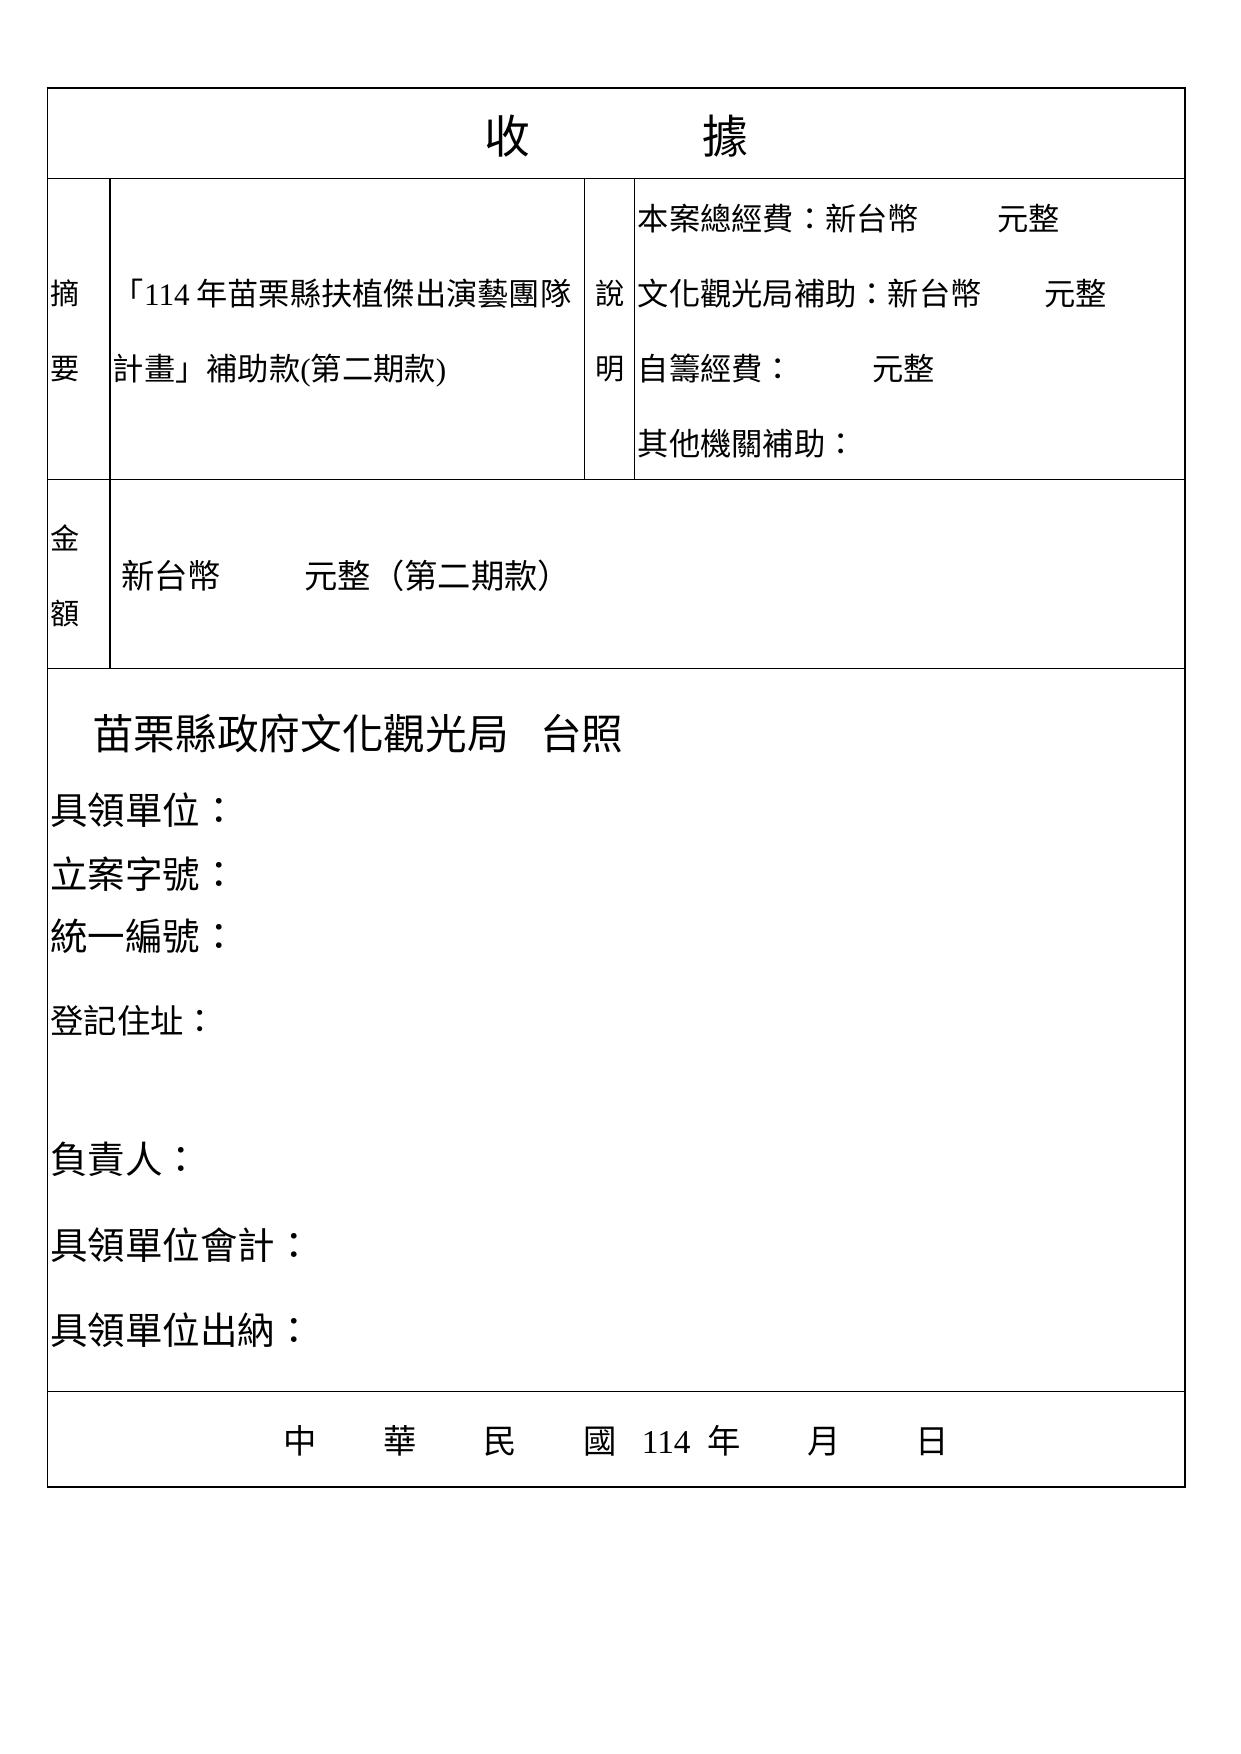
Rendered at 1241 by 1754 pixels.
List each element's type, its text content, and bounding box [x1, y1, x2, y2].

table_cell 說明 [585, 179, 634, 479]
table_cell 新台幣 元整（第二期款） [111, 480, 1184, 668]
table_cell 摘要 [48, 179, 109, 479]
table_header 收 據 [48, 89, 1184, 178]
table_cell 「114年苗栗縣扶植傑出演藝團隊計畫」補助款(第二期款) [111, 179, 584, 479]
table_cell 苗栗縣政府文化觀光局 台照 具領單位： 立案字號： 統一編號： 登記住址： 負責人： 具領單位會計： 具領單位出納： [48, 669, 1184, 1391]
table_cell 金額 [48, 480, 109, 668]
table_cell 中 華 民 國 114 年 月 日 [48, 1392, 1184, 1486]
table_cell 本案總經費：新台幣 元整 文化觀光局補助：新台幣 元整 自籌經費： 元整 其他機關補助： [635, 179, 1184, 479]
